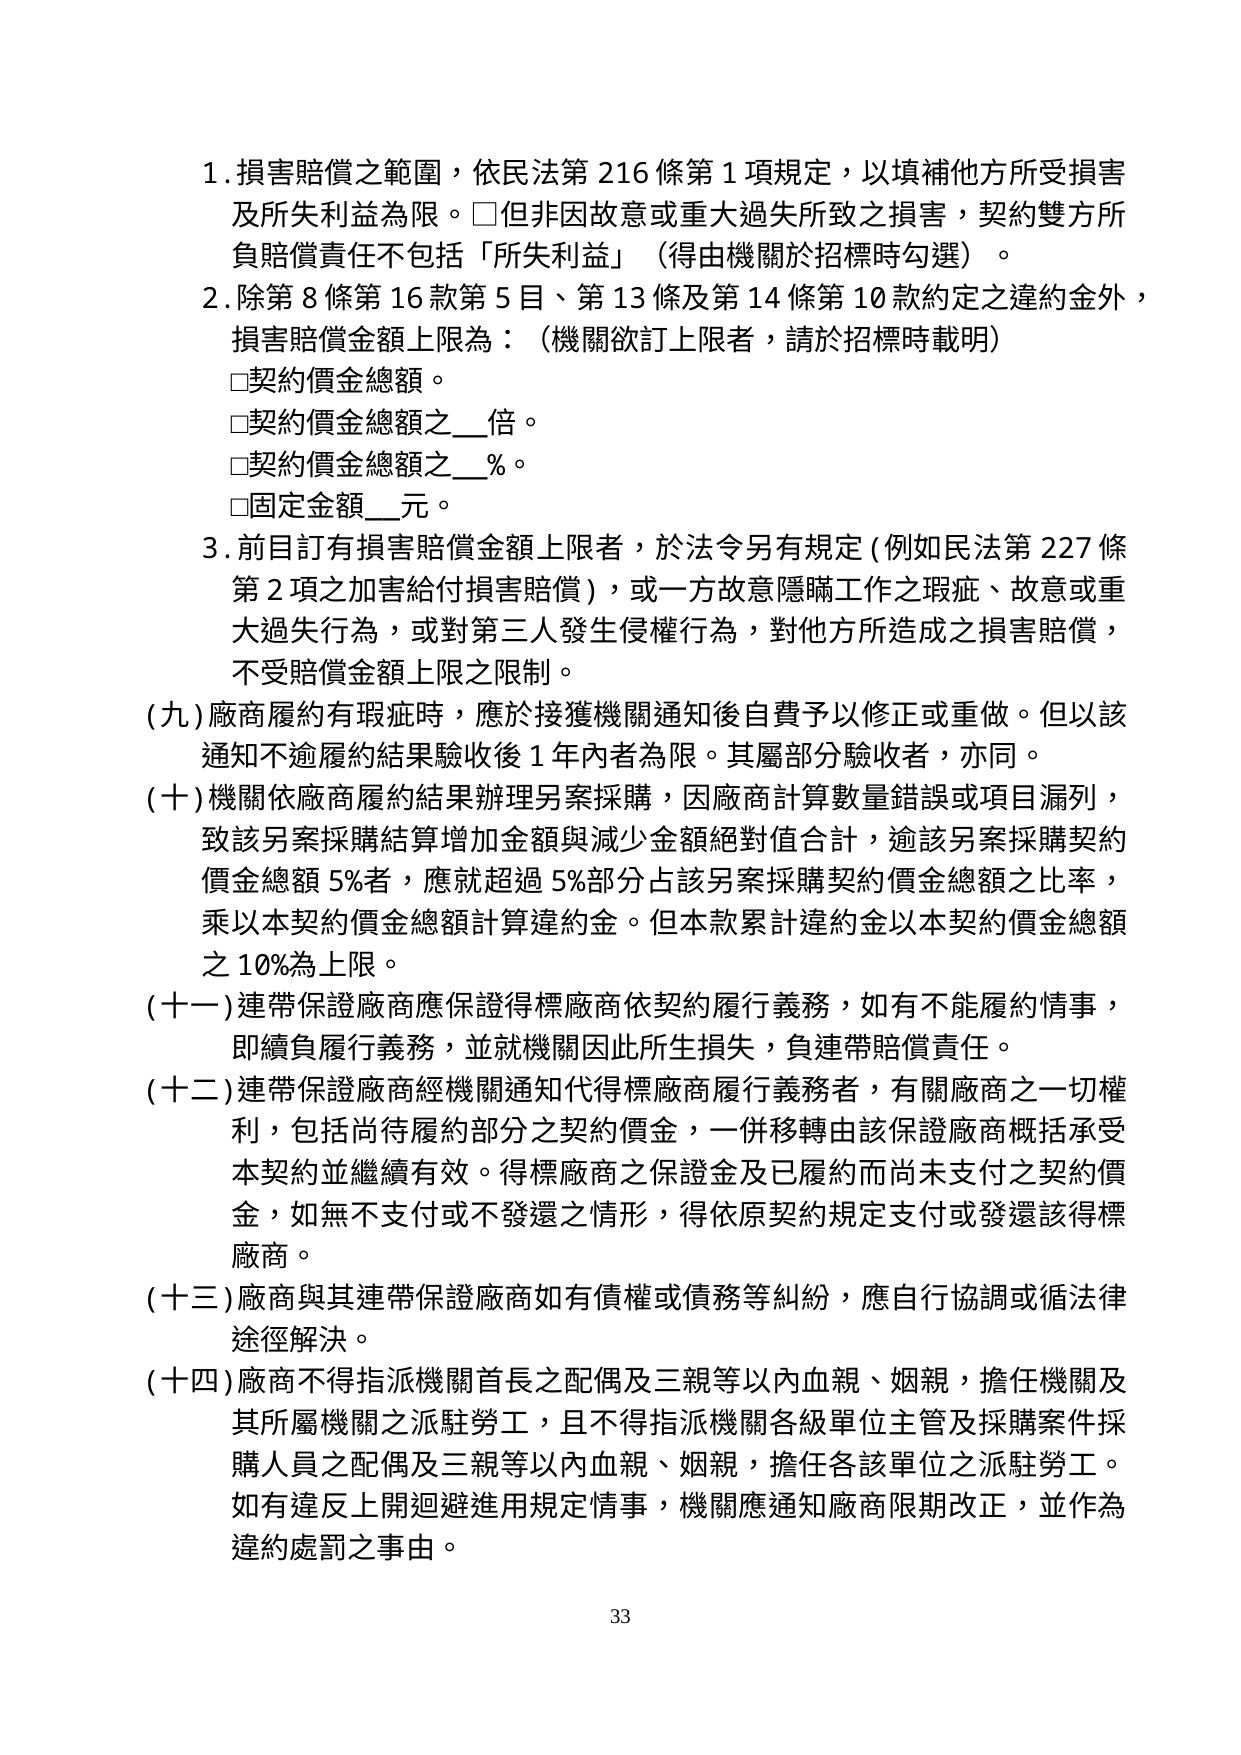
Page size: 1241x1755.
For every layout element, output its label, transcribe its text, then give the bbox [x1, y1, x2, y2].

text (十三)廠商與其連帶保證廠商如有債權或債務等糾紛，應自行協調或循法律途徑解決。 [142, 1275, 1128, 1358]
text □固定金額__元。 [231, 483, 1128, 525]
text 2.除第8條第16款第5目、第13條及第14條第10款約定之違約金外，損害賠償金額上限為：（機關欲訂上限者，請於招標時載明） [201, 275, 1128, 358]
text □契約價金總額。 [231, 358, 1128, 400]
text (十一)連帶保證廠商應保證得標廠商依契約履行義務，如有不能履約情事，即續負履行義務，並就機關因此所生損失，負連帶賠償責任。 [142, 983, 1128, 1067]
text 1.損害賠償之範圍，依民法第216條第1項規定，以填補他方所受損害及所失利益為限。□但非因故意或重大過失所致之損害，契約雙方所負賠償責任不包括「所失利益」（得由機關於招標時勾選）。 [201, 150, 1128, 275]
text (九)廠商履約有瑕疵時，應於接獲機關通知後自費予以修正或重做。但以該通知不逾履約結果驗收後1年內者為限。其屬部分驗收者，亦同。 [142, 692, 1128, 775]
text (十四)廠商不得指派機關首長之配偶及三親等以內血親、姻親，擔任機關及其所屬機關之派駐勞工，且不得指派機關各級單位主管及採購案件採購人員之配偶及三親等以內血親、姻親，擔任各該單位之派駐勞工。如有違反上開迴避進用規定情事，機關應通知廠商限期改正，並作為違約處罰之事由。 [142, 1358, 1128, 1567]
text (十)機關依廠商履約結果辦理另案採購，因廠商計算數量錯誤或項目漏列，致該另案採購結算增加金額與減少金額絕對值合計，逾該另案採購契約價金總額5%者，應就超過5%部分占該另案採購契約價金總額之比率，乘以本契約價金總額計算違約金。但本款累計違約金以本契約價金總額之10%為上限。 [142, 775, 1128, 983]
text □契約價金總額之__%。 [231, 442, 1128, 483]
text 3.前目訂有損害賠償金額上限者，於法令另有規定(例如民法第227條第2項之加害給付損害賠償)，或一方故意隱瞞工作之瑕疵、故意或重大過失行為，或對第三人發生侵權行為，對他方所造成之損害賠償，不受賠償金額上限之限制。 [201, 525, 1128, 692]
text (十二)連帶保證廠商經機關通知代得標廠商履行義務者，有關廠商之一切權利，包括尚待履約部分之契約價金，一併移轉由該保證廠商概括承受，本契約並繼續有效。得標廠商之保證金及已履約而尚未支付之契約價金，如無不支付或不發還之情形，得依原契約規定支付或發還該得標廠商。 [142, 1067, 1128, 1275]
text □契約價金總額之__倍。 [231, 400, 1128, 442]
